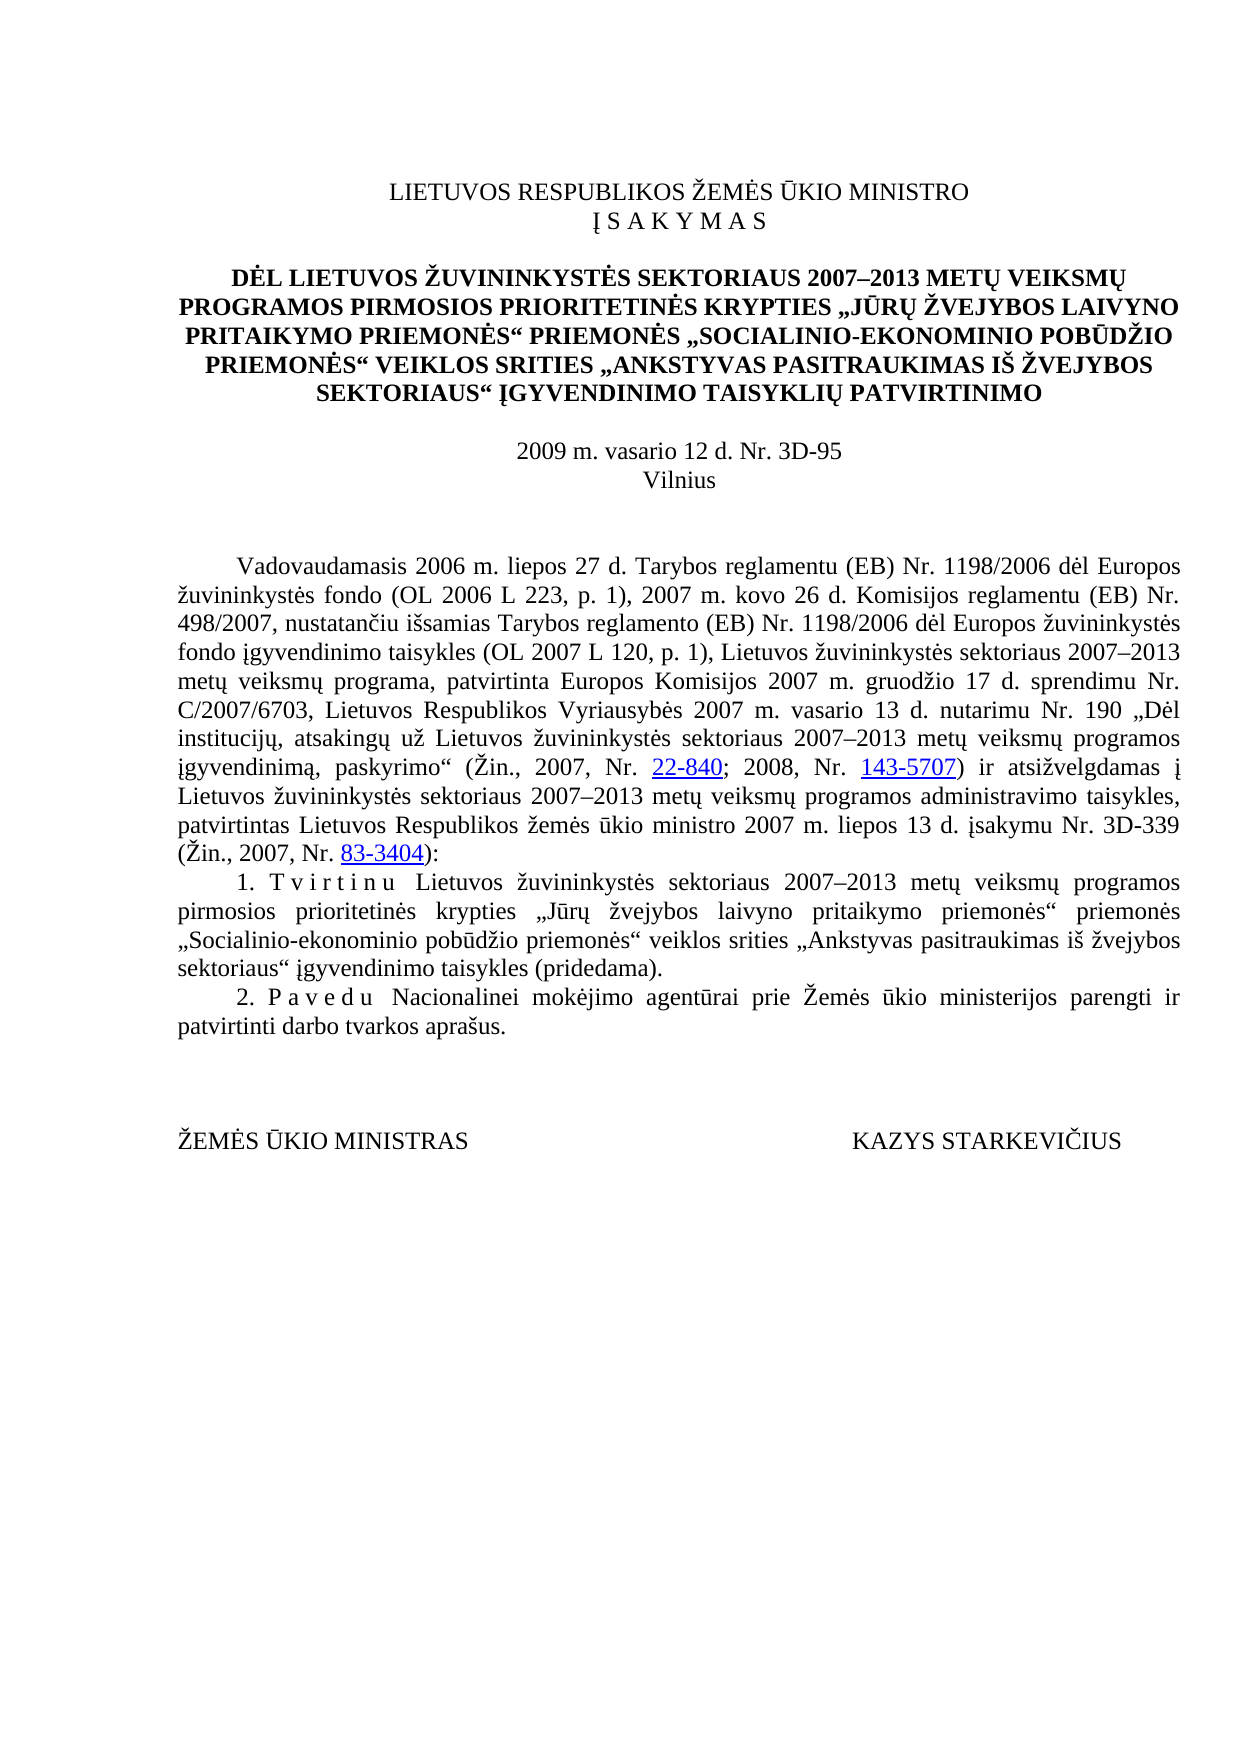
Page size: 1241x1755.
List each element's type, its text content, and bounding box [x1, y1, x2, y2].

text 1. Tvirtinu Lietuvos žuvininkystės sektoriaus 2007–2013 metų veiksmų programos pirmosios prioritetinės krypties „Jūrų žvejybos laivyno pritaikymo priemonės“ priemonės „Socialinio-ekonominio pobūdžio priemonės“ veiklos srities „Ankstyvas pasitraukimas iš žvejybos sektoriaus“ įgyvendinimo taisykles (pridedama). [177, 867, 1181, 982]
text Vadovaudamasis 2006 m. liepos 27 d. Tarybos reglamentu (EB) Nr. 1198/2006 dėl Europos žuvininkystės fondo (OL 2006 L 223, p. 1), 2007 m. kovo 26 d. Komisijos reglamentu (EB) Nr. 498/2007, nustatančiu išsamias Tarybos reglamento (EB) Nr. 1198/2006 dėl Europos žuvininkystės fondo įgyvendinimo taisykles (OL 2007 L 120, p. 1), Lietuvos žuvininkystės sektoriaus 2007–2013 metų veiksmų programa, patvirtinta Europos Komisijos 2007 m. gruodžio 17 d. sprendimu Nr. C/2007/6703, Lietuvos Respublikos Vyriausybės 2007 m. vasario 13 d. nutarimu Nr. 190 „Dėl institucijų, atsakingų už Lietuvos žuvininkystės sektoriaus 2007–2013 metų veiksmų programos įgyvendinimą, paskyrimo“ (Žin., 2007, Nr. 22-840; 2008, Nr. 143-5707) ir atsižvelgdamas į Lietuvos žuvininkystės sektoriaus 2007–2013 metų veiksmų programos administravimo taisykles, patvirtintas Lietuvos Respublikos žemės ūkio ministro 2007 m. liepos 13 d. įsakymu Nr. 3D-339 (Žin., 2007, Nr. 83-3404): [177, 551, 1181, 867]
text ĮSAKYMAS [177, 206, 1181, 235]
text DĖL LIETUVOS ŽUVININKYSTĖS SEKTORIAUS 2007–2013 METŲ VEIKSMŲ PROGRAMOS PIRMOSIOS PRIORITETINĖS KRYPTIES „JŪRŲ ŽVEJYBOS LAIVYNO PRITAIKYMO PRIEMONĖS“ PRIEMONĖS „SOCIALINIO-EKONOMINIO POBŪDŽIO PRIEMONĖS“ VEIKLOS SRITIES „ANKSTYVAS PASITRAUKIMAS IŠ ŽVEJYBOS SEKTORIAUS“ ĮGYVENDINIMO TAISYKLIŲ PATVIRTINIMO [177, 263, 1181, 407]
text 2. Pavedu Nacionalinei mokėjimo agentūrai prie Žemės ūkio ministerijos parengti ir patvirtinti darbo tvarkos aprašus. [177, 982, 1181, 1040]
text Vilnius [177, 465, 1181, 493]
text ŽEMĖS ŪKIO MINISTRAS KAZYS STARKEVIČIUS [177, 1126, 1181, 1155]
text 2009 m. vasario 12 d. Nr. 3D-95 [177, 436, 1181, 465]
text LIETUVOS RESPUBLIKOS ŽEMĖS ŪKIO MINISTRO [177, 177, 1181, 206]
